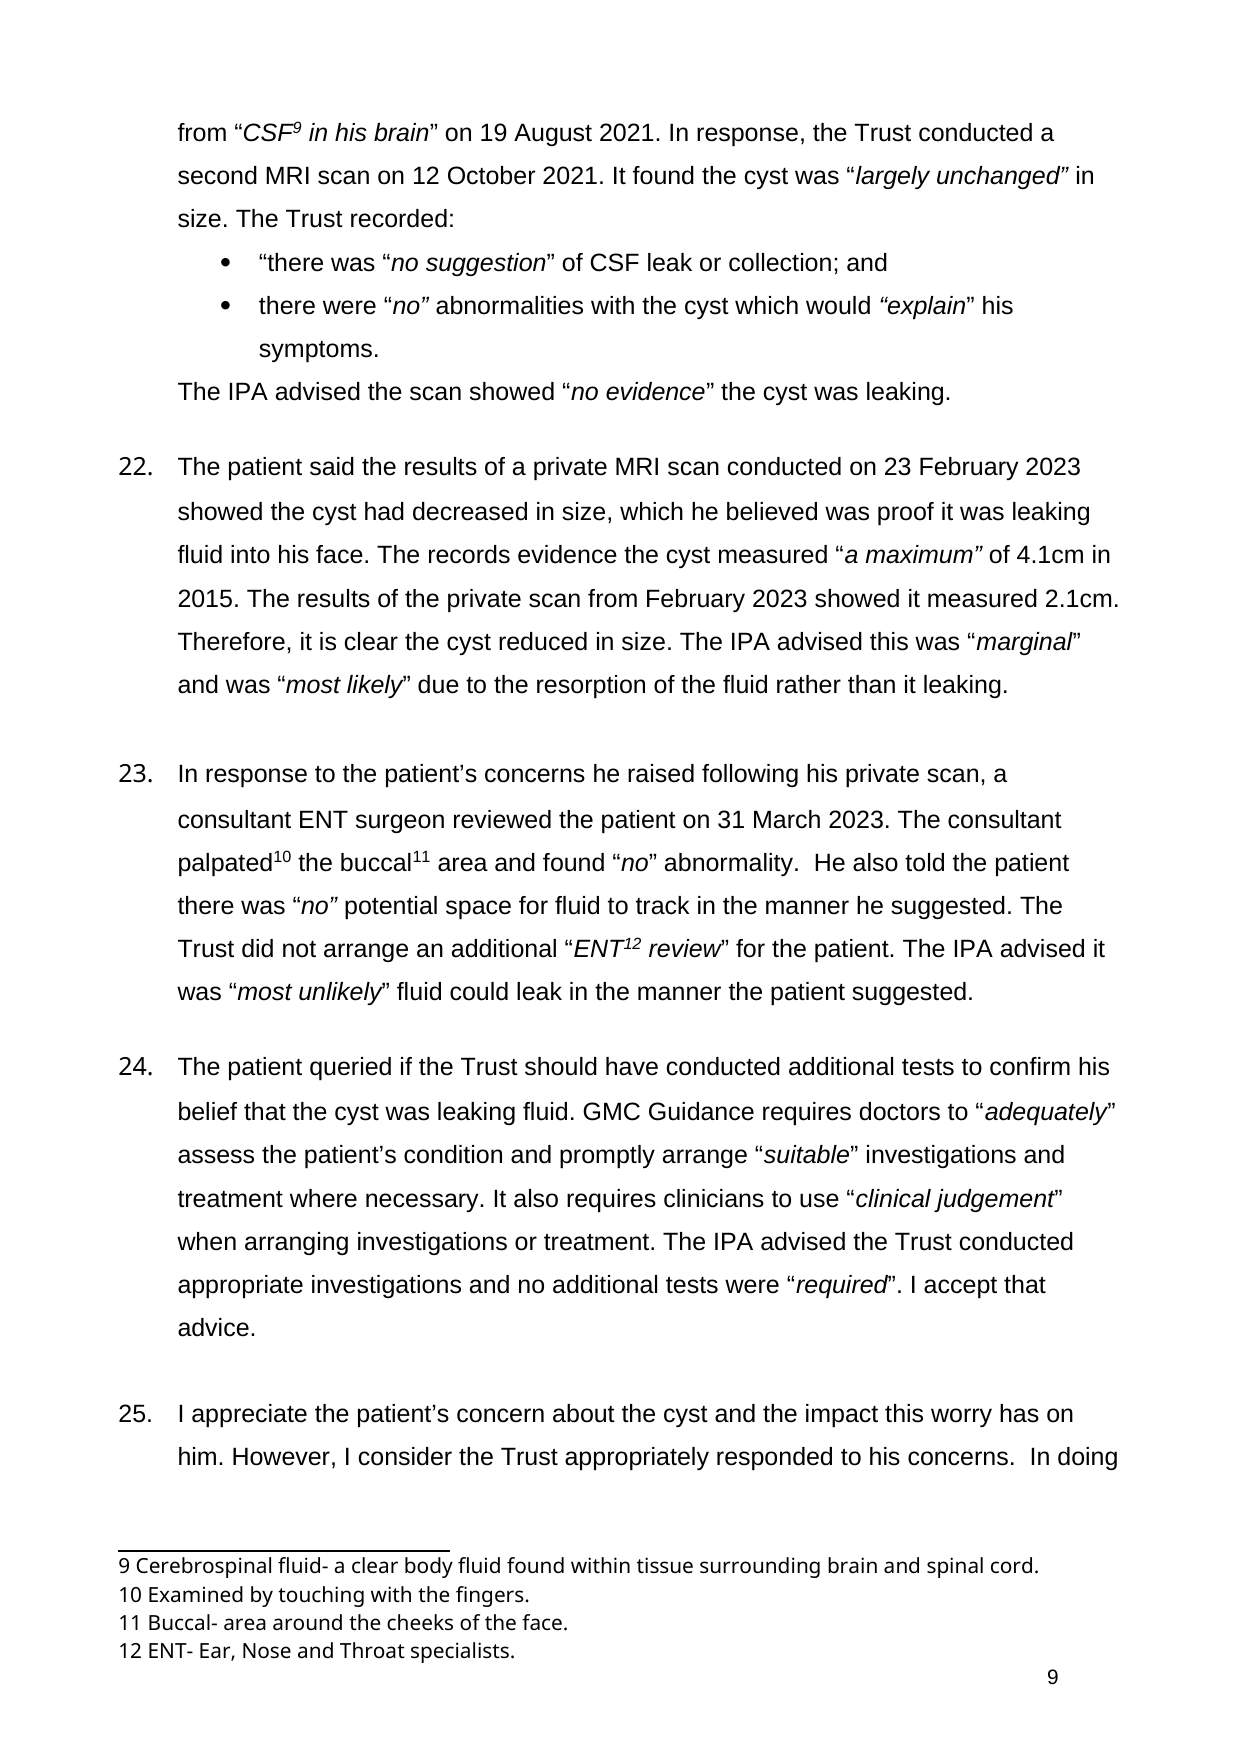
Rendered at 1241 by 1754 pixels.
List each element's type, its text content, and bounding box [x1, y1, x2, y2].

list ENT- Ear, Nose and Throat specialists. [118, 1637, 1122, 1665]
list The patient said the results of a private MRI scan conducted on 23 February 2023 showed the cyst had decreased in size, which he believed was proof it was leaking fluid into his face. The records evidence the cyst measured “a maximum” of 4.1cm in 2015. The results of the private scan from February 2023 showed it measured 2.1cm. Therefore, it is clear the cyst reduced in size. The IPA advised this was “marginal” and was “most likely” due to the resorption of the fluid rather than it leaking. [118, 449, 1122, 699]
list The IPA advised the scan showed “no evidence” the cyst was leaking. [177, 377, 1122, 406]
list In response to the patient’s concerns he raised following his private scan, a consultant ENT surgeon reviewed the patient on 31 March 2023. The consultant palpated the buccal area and found “no” abnormality. He also told the patient there was “no” potential space for fluid to track in the manner he suggested. The Trust did not arrange an additional “ENT review” for the patient. The IPA advised it was “most unlikely” fluid could leak in the manner the patient suggested. [118, 756, 1122, 1006]
list In relation to the patient’s concern that the cyst leaked fluid, records show the patient reported a diffuse range of symptoms. A chronology table of relevant instances appears at Appendix Four. The patient first stated a belief his symptoms were arising from “CSF in his brain” on 19 August 2021. In response, the Trust conducted a second MRI scan on 12 October 2021. It found the cyst was “largely unchanged” in size. The Trust recorded: [118, 118, 1122, 233]
list The patient queried if the Trust should have conducted additional tests to confirm his belief that the cyst was leaking fluid. GMC Guidance requires doctors to “adequately” assess the patient’s condition and promptly arrange “suitable” investigations and treatment where necessary. It also requires clinicians to use “clinical judgement” when arranging investigations or treatment. The IPA advised the Trust conducted appropriate investigations and no additional tests were “required”. I accept that advice. [118, 1049, 1122, 1342]
list there were “no” abnormalities with the cyst which would “explain” his symptoms. [221, 291, 1122, 363]
list I appreciate the patient’s concern about the cyst and the impact this worry has on him. However, I consider the Trust appropriately responded to his concerns. In doing [118, 1399, 1122, 1471]
list Buccal- area around the cheeks of the face. [118, 1608, 1122, 1637]
list “there was “no suggestion” of CSF leak or collection; and [221, 247, 1122, 276]
list Cerebrospinal fluid- a clear body fluid found within tissue surrounding brain and spinal cord. [118, 1551, 1122, 1580]
list Examined by touching with the fingers. [118, 1580, 1122, 1608]
